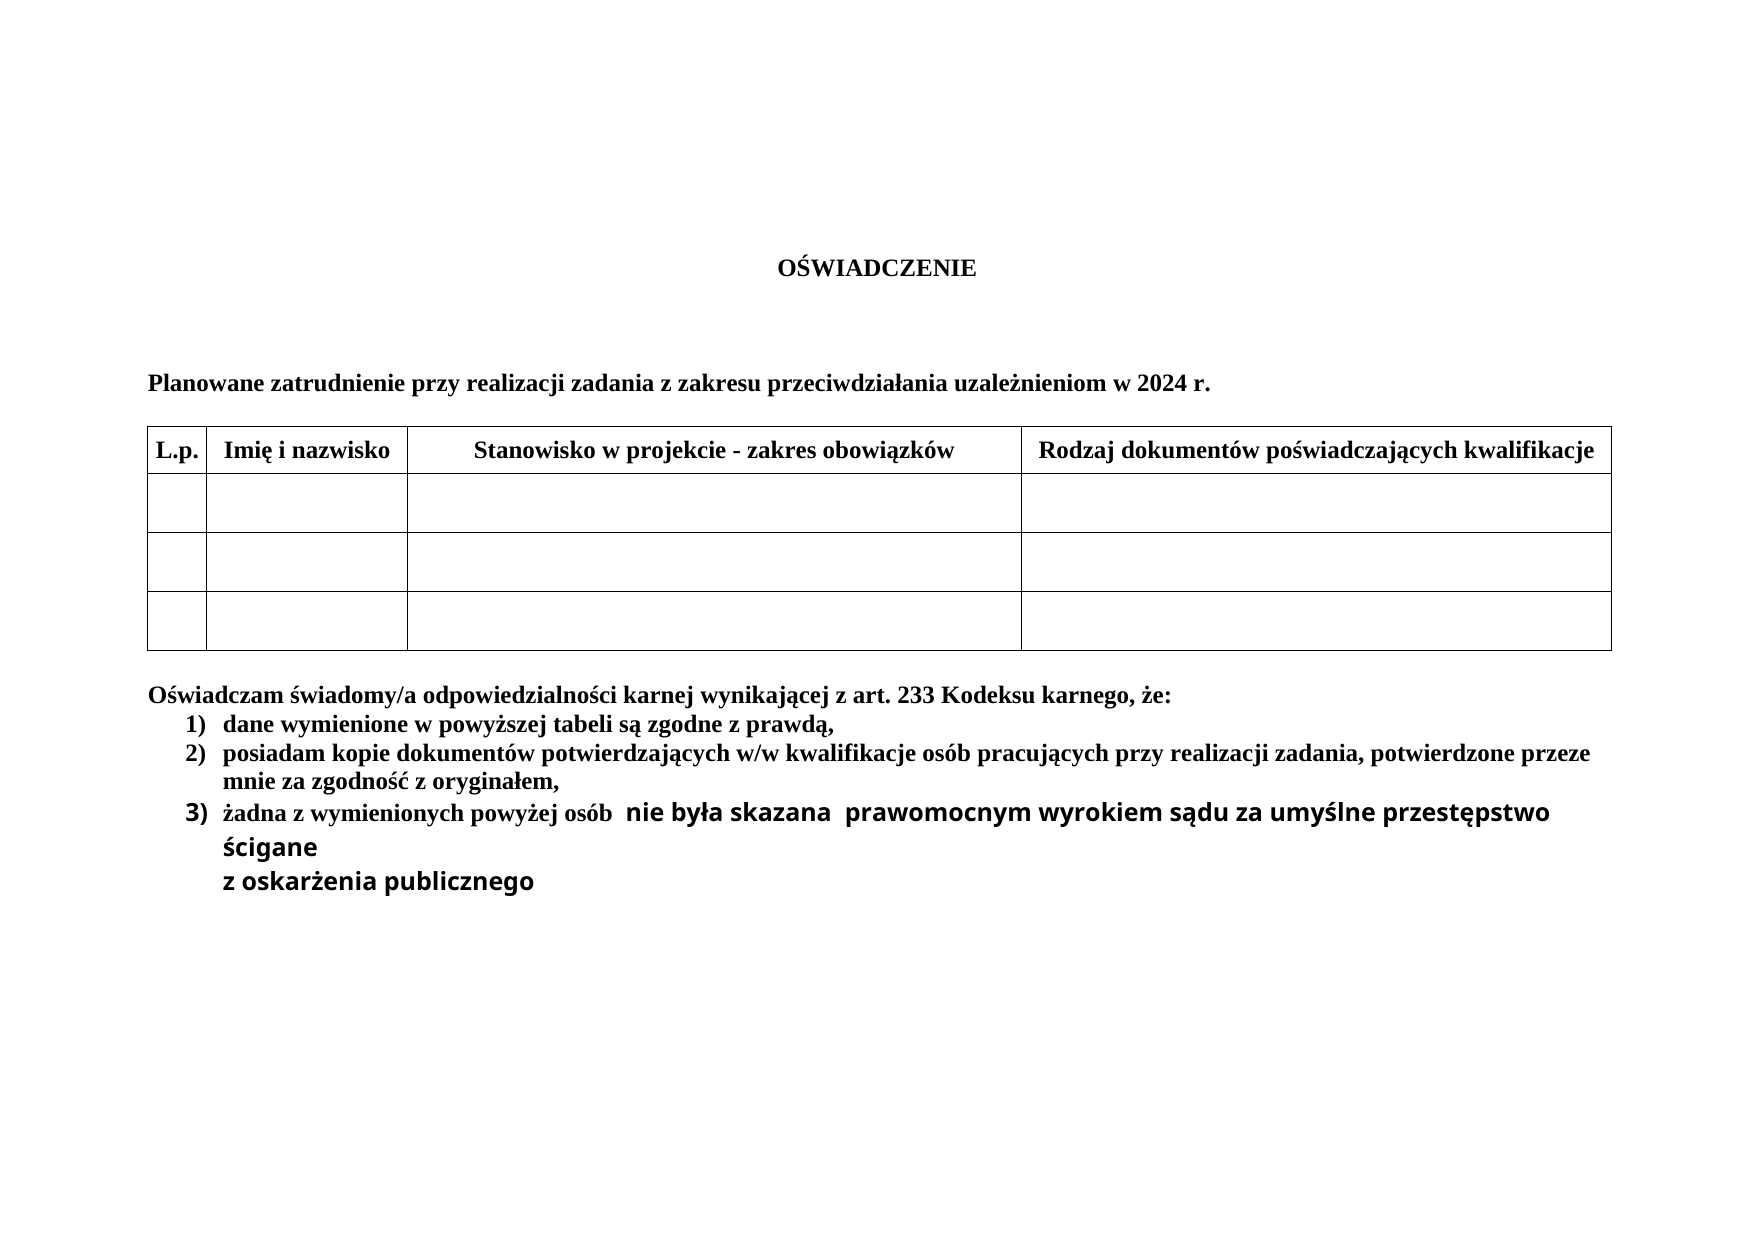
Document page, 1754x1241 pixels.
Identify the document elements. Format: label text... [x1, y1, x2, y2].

table_cell [408, 592, 1021, 650]
list posiadam kopie dokumentów potwierdzających w/w kwalifikacje osób pracujących przy realizacji zadania, potwierdzone przeze mnie za zgodność z oryginałem, [185, 738, 1606, 795]
table_cell [1022, 533, 1611, 591]
table_cell [207, 533, 407, 591]
table_cell [148, 592, 206, 650]
table_header Imię i nazwisko [207, 427, 407, 473]
table_header Rodzaj dokumentów poświadczających kwalifikacje [1022, 427, 1611, 473]
table_cell [1022, 592, 1611, 650]
table_cell [148, 533, 206, 591]
text Oświadczam świadomy/a odpowiedzialności karnej wynikającej z art. 233 Kodeksu karnego, że: [148, 680, 1606, 709]
list dane wymienione w powyższej tabeli są zgodne z prawdą, [185, 709, 1606, 738]
table_cell [207, 592, 407, 650]
list żadna z wymienionych powyżej osób nie była skazana prawomocnym wyrokiem sądu za umyślne przestępstwo ścigane z oskarżenia publicznego [185, 795, 1606, 897]
table_cell [1022, 474, 1611, 532]
text Planowane zatrudnienie przy realizacji zadania z zakresu przeciwdziałania uzależnieniom w 2024 r. [148, 368, 1606, 397]
table_cell [207, 474, 407, 532]
text OŚWIADCZENIE [148, 253, 1606, 282]
table_cell [148, 474, 206, 532]
table_cell [408, 533, 1021, 591]
table_header Stanowisko w projekcie - zakres obowiązków [408, 427, 1021, 473]
table_header L.p. [148, 427, 206, 473]
table_cell [408, 474, 1021, 532]
